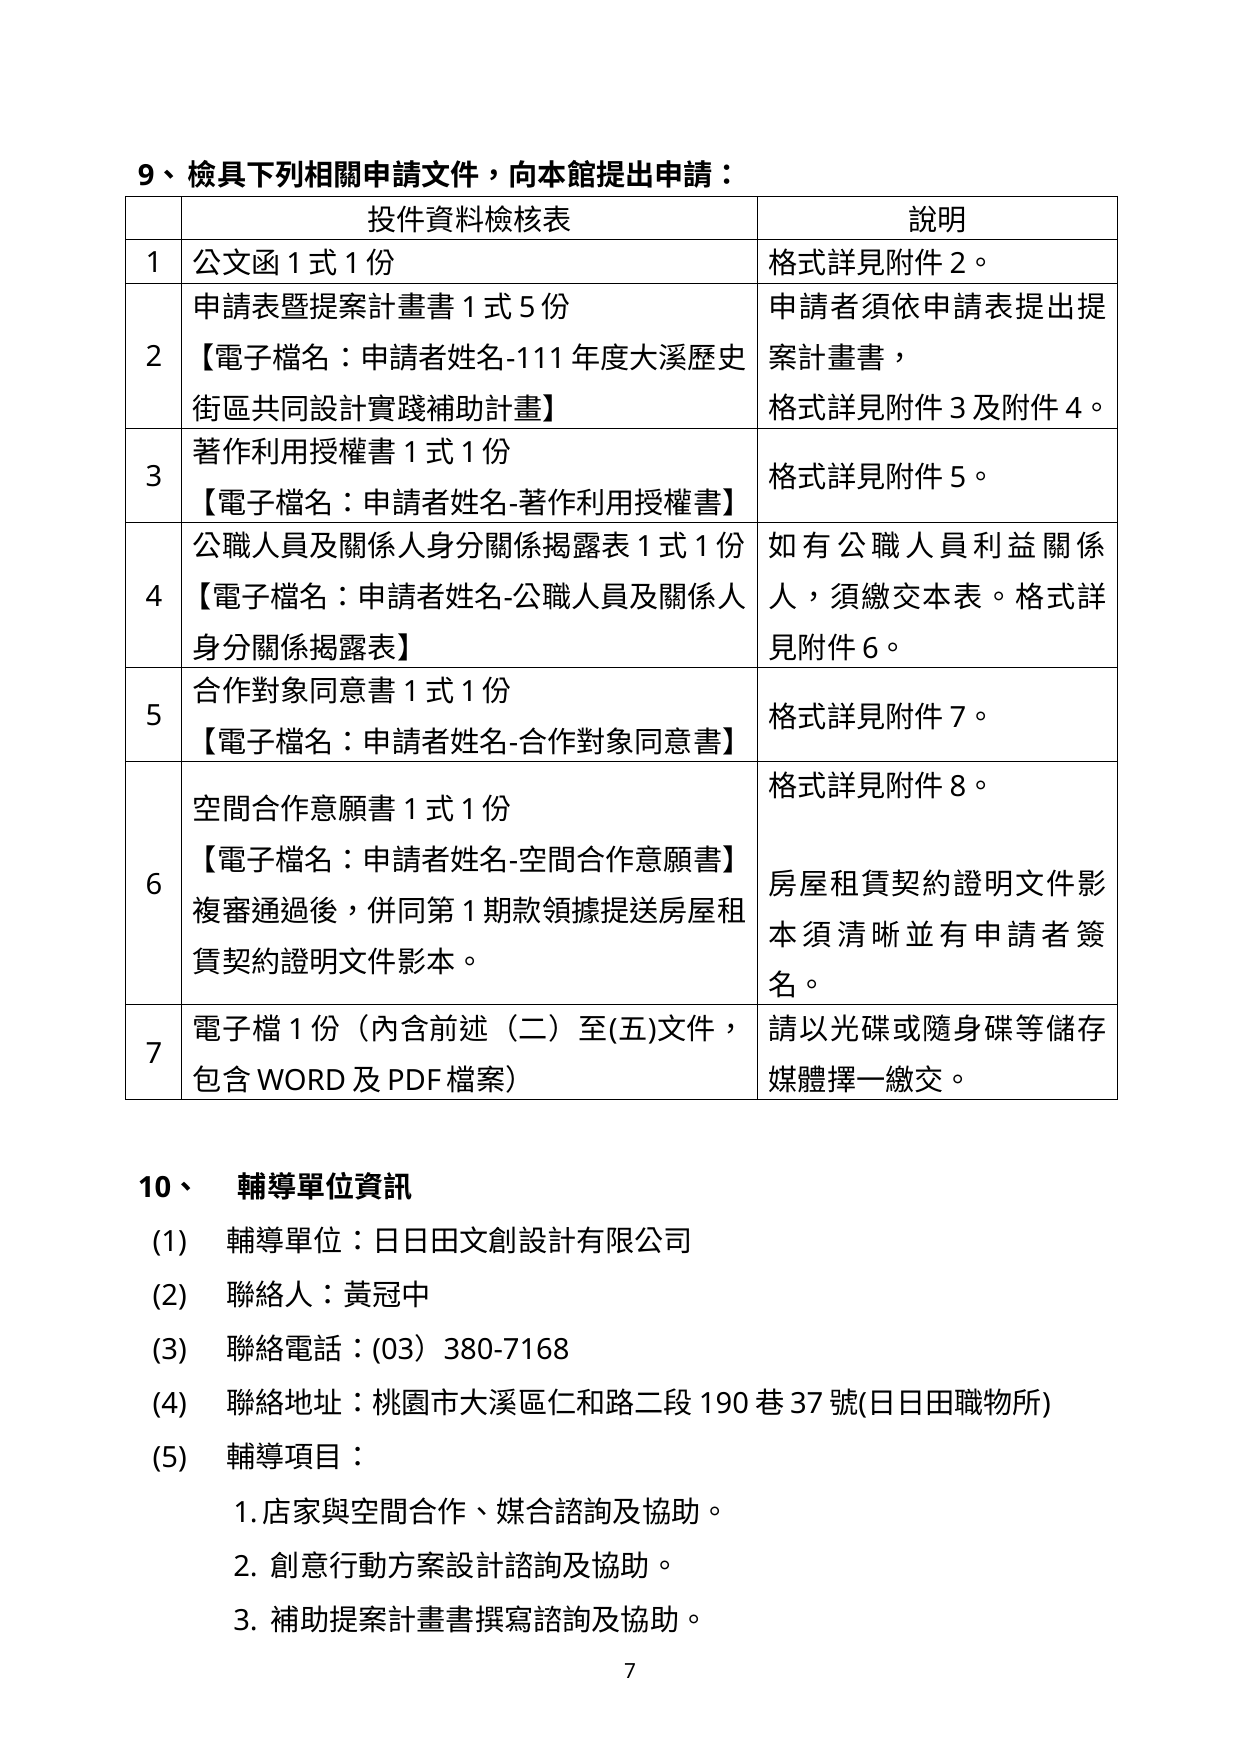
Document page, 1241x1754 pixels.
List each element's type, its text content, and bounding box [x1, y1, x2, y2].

table_cell 2 [126, 284, 181, 427]
table_header [126, 197, 181, 239]
table_cell 格式詳見附件7。 [758, 668, 1117, 761]
table_cell 電子檔1份（內含前述（二）至(五)文件，包含WORD及PDF檔案） [182, 1005, 757, 1098]
list 聯絡地址：桃園市大溪區仁和路二段190巷37號(日日田職物所) [152, 1370, 1122, 1424]
table_cell 申請者須依申請表提出提案計畫書， 格式詳見附件3及附件4。 [758, 284, 1117, 427]
table_cell 7 [126, 1005, 181, 1098]
list 聯絡人：黃冠中 [152, 1262, 1122, 1316]
table_cell 5 [126, 668, 181, 761]
table_cell 1 [126, 240, 181, 282]
list 輔導單位資訊 [138, 1154, 1122, 1208]
list 創意行動方案設計諮詢及協助。 [233, 1533, 1122, 1587]
table_cell 申請表暨提案計畫書1式5份 【電子檔名：申請者姓名-111年度大溪歷史街區共同設計實踐補助計畫】 [182, 284, 757, 427]
table_cell 格式詳見附件2。 [758, 240, 1117, 282]
table_cell 公職人員及關係人身分關係揭露表1式1份 【電子檔名：申請者姓名-公職人員及關係人身分關係揭露表】 [182, 523, 757, 667]
table_cell 6 [126, 762, 181, 1004]
table_cell 空間合作意願書1式1份 【電子檔名：申請者姓名-空間合作意願書】 複審通過後，併同第1期款領據提送房屋租賃契約證明文件影本。 [182, 762, 757, 1004]
list 聯絡電話：(03）380-7168 [152, 1316, 1122, 1370]
table_cell 合作對象同意書1式1份 【電子檔名：申請者姓名-合作對象同意書】 [182, 668, 757, 761]
table_cell 格式詳見附件5。 [758, 429, 1117, 522]
table_cell 3 [126, 429, 181, 522]
table_cell 著作利用授權書1式1份 【電子檔名：申請者姓名-著作利用授權書】 [182, 429, 757, 522]
table_cell 格式詳見附件8。 房屋租賃契約證明文件影本須清晰並有申請者簽名。 [758, 762, 1117, 1004]
table_header 投件資料檢核表 [182, 197, 757, 239]
list 店家與空間合作、媒合諮詢及協助。 [233, 1479, 1122, 1533]
table_header 說明 [758, 197, 1117, 239]
list 輔導單位：日日田文創設計有限公司 [152, 1208, 1122, 1262]
list 檢具下列相關申請文件，向本館提出申請： [138, 142, 1122, 196]
table_cell 請以光碟或隨身碟等儲存媒體擇一繳交。 [758, 1005, 1117, 1098]
table_cell 公文函1式1份 [182, 240, 757, 282]
table_cell 4 [126, 523, 181, 667]
list 補助提案計畫書撰寫諮詢及協助。 [233, 1587, 1122, 1641]
list 輔導項目： [152, 1424, 1122, 1479]
table_cell 如有公職人員利益關係人，須繳交本表。格式詳見附件6。 [758, 523, 1117, 667]
